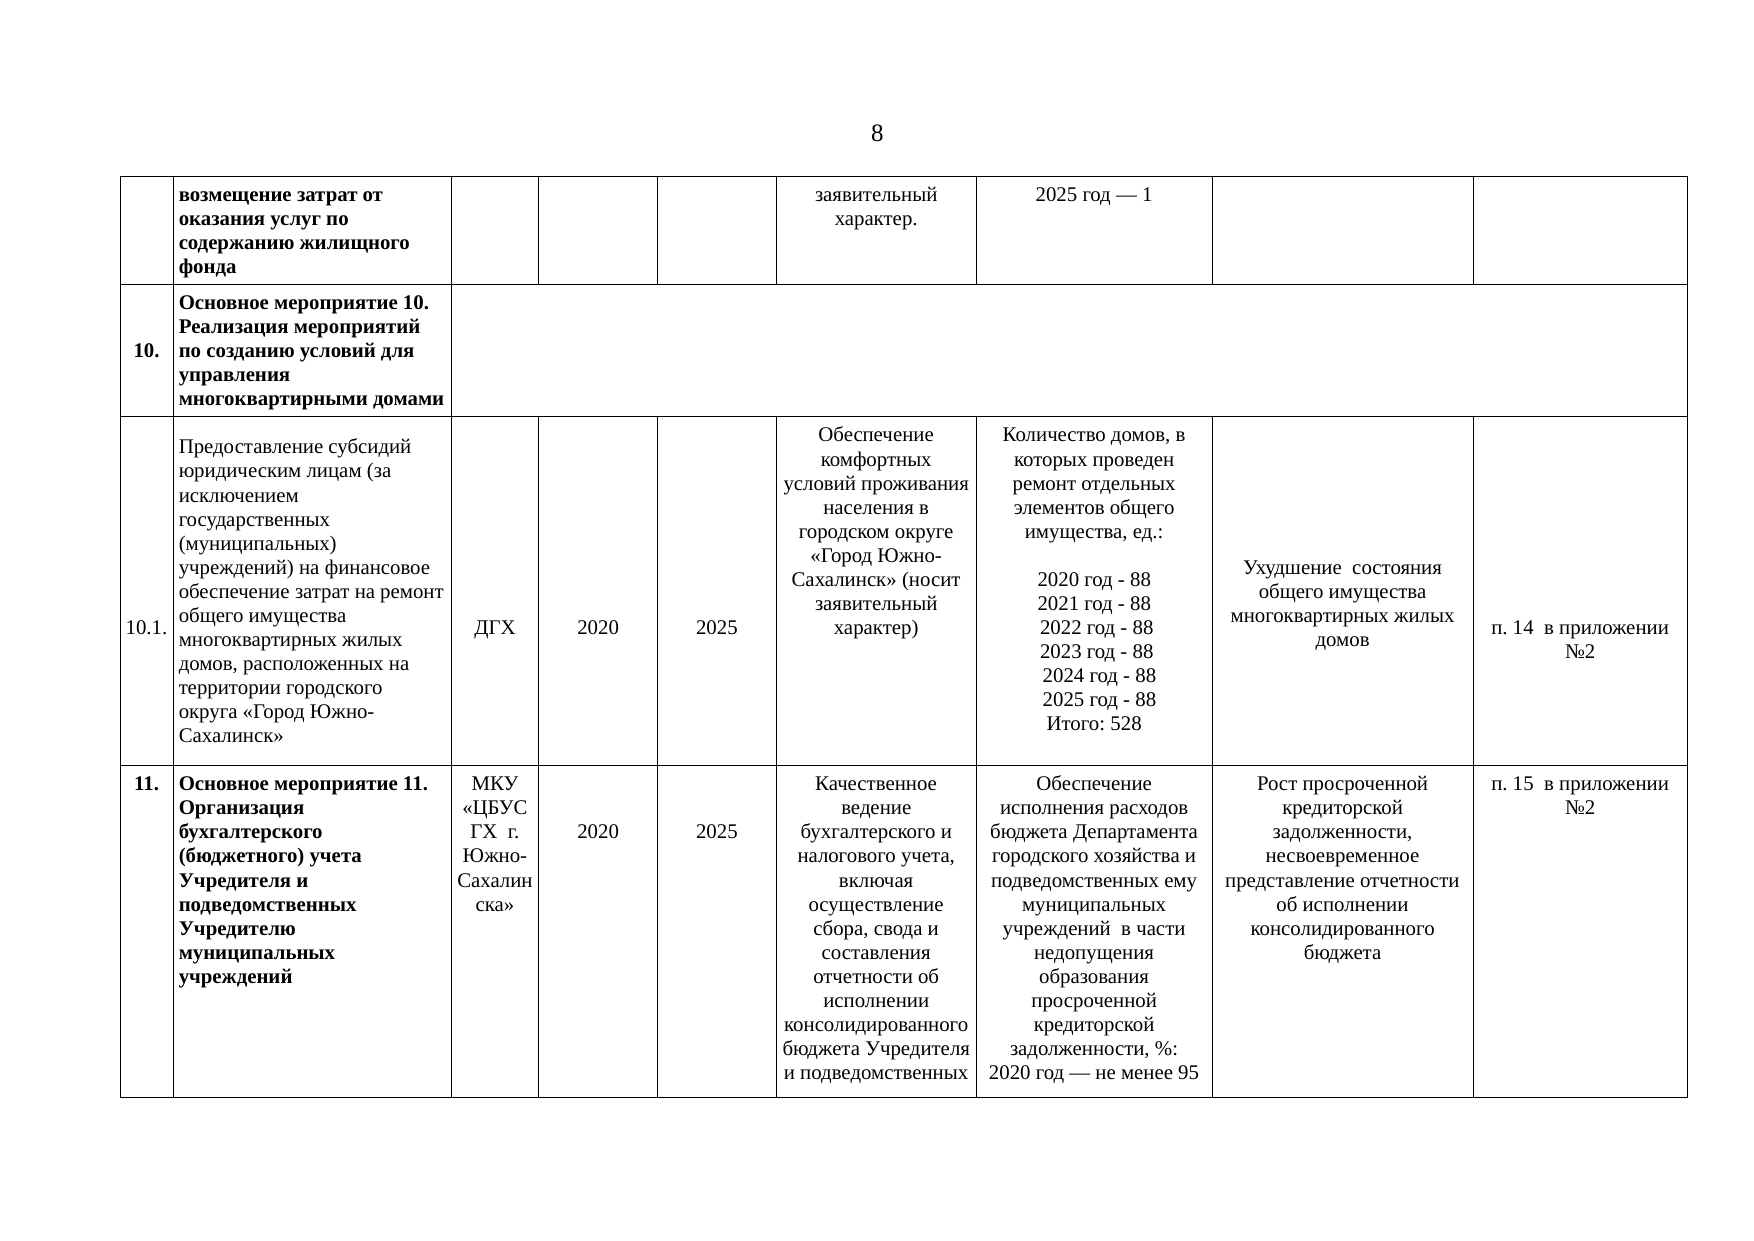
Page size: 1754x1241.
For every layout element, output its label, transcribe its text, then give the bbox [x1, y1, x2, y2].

table_cell 2025 [658, 766, 776, 1097]
table_cell возмещение затрат от оказания услуг по содержанию жилищного фонда [174, 177, 451, 284]
table_cell п. 14 в приложении №2 [1474, 417, 1687, 765]
table_cell заявительный характер. [777, 177, 976, 284]
table_cell [1213, 177, 1473, 284]
table_cell Рост просроченной кредиторской задолженности, несвоевременное представление отчетности об исполнении консолидированного бюджета [1213, 766, 1473, 1097]
table_cell Количество домов, в которых проведен ремонт отдельных элементов общего имущества, ед.: 2020 год - 88 2021 год - 88 2022 год - 88 2023 год - 88 2024 год - 88 2025 год - 88 Итого: 528 [977, 417, 1212, 765]
table_cell [658, 177, 776, 284]
table_cell [1474, 177, 1687, 284]
table_cell 11. [121, 766, 173, 1097]
table_cell Основное мероприятие 10. Реализация мероприятий по созданию условий для управления многоквартирными домами [174, 285, 451, 416]
table_cell п. 15 в приложении №2 [1474, 766, 1687, 1097]
table_cell [452, 177, 538, 284]
table_cell ДГХ [452, 417, 538, 765]
table_cell Предоставление субсидий юридическим лицам (за исключением государственных (муниципальных) учреждений) на финансовое обеспечение затрат на ремонт общего имущества многоквартирных жилых домов, расположенных на территории городского округа «Город Южно-Сахалинск» [174, 417, 451, 765]
table_cell Основное мероприятие 11. Организация бухгалтерского (бюджетного) учета Учредителя и подведомственных Учредителю муниципальных учреждений [174, 766, 451, 1097]
table_cell Обеспечение комфортных условий проживания населения в городском округе «Город Южно-Сахалинск» (носит заявительный характер) [777, 417, 976, 765]
table_cell Ухудшение состояния общего имущества многоквартирных жилых домов [1213, 417, 1473, 765]
table_cell 2020 [539, 766, 657, 1097]
table_cell 10. [121, 285, 173, 416]
table_cell Качественное ведение бухгалтерского и налогового учета, включая осуществление сбора, свода и составления отчетности об исполнении консолидированного бюджета Учредителя и подведомственных [777, 766, 976, 1097]
table_cell 2020 [539, 417, 657, 765]
table_cell 10.1. [121, 417, 173, 765]
table_cell 2025 [658, 417, 776, 765]
table_cell МКУ «ЦБУСГХ г. Южно-Сахалинска» [452, 766, 538, 1097]
table_cell Обеспечение исполнения расходов бюджета Департамента городского хозяйства и подведомственных ему муниципальных учреждений в части недопущения образования просроченной кредиторской задолженности, %: 2020 год — не менее 95 [977, 766, 1212, 1097]
table_cell 2025 год — 1 [977, 177, 1212, 284]
table_cell [452, 285, 1687, 416]
table_cell [121, 177, 173, 284]
table_cell [539, 177, 657, 284]
